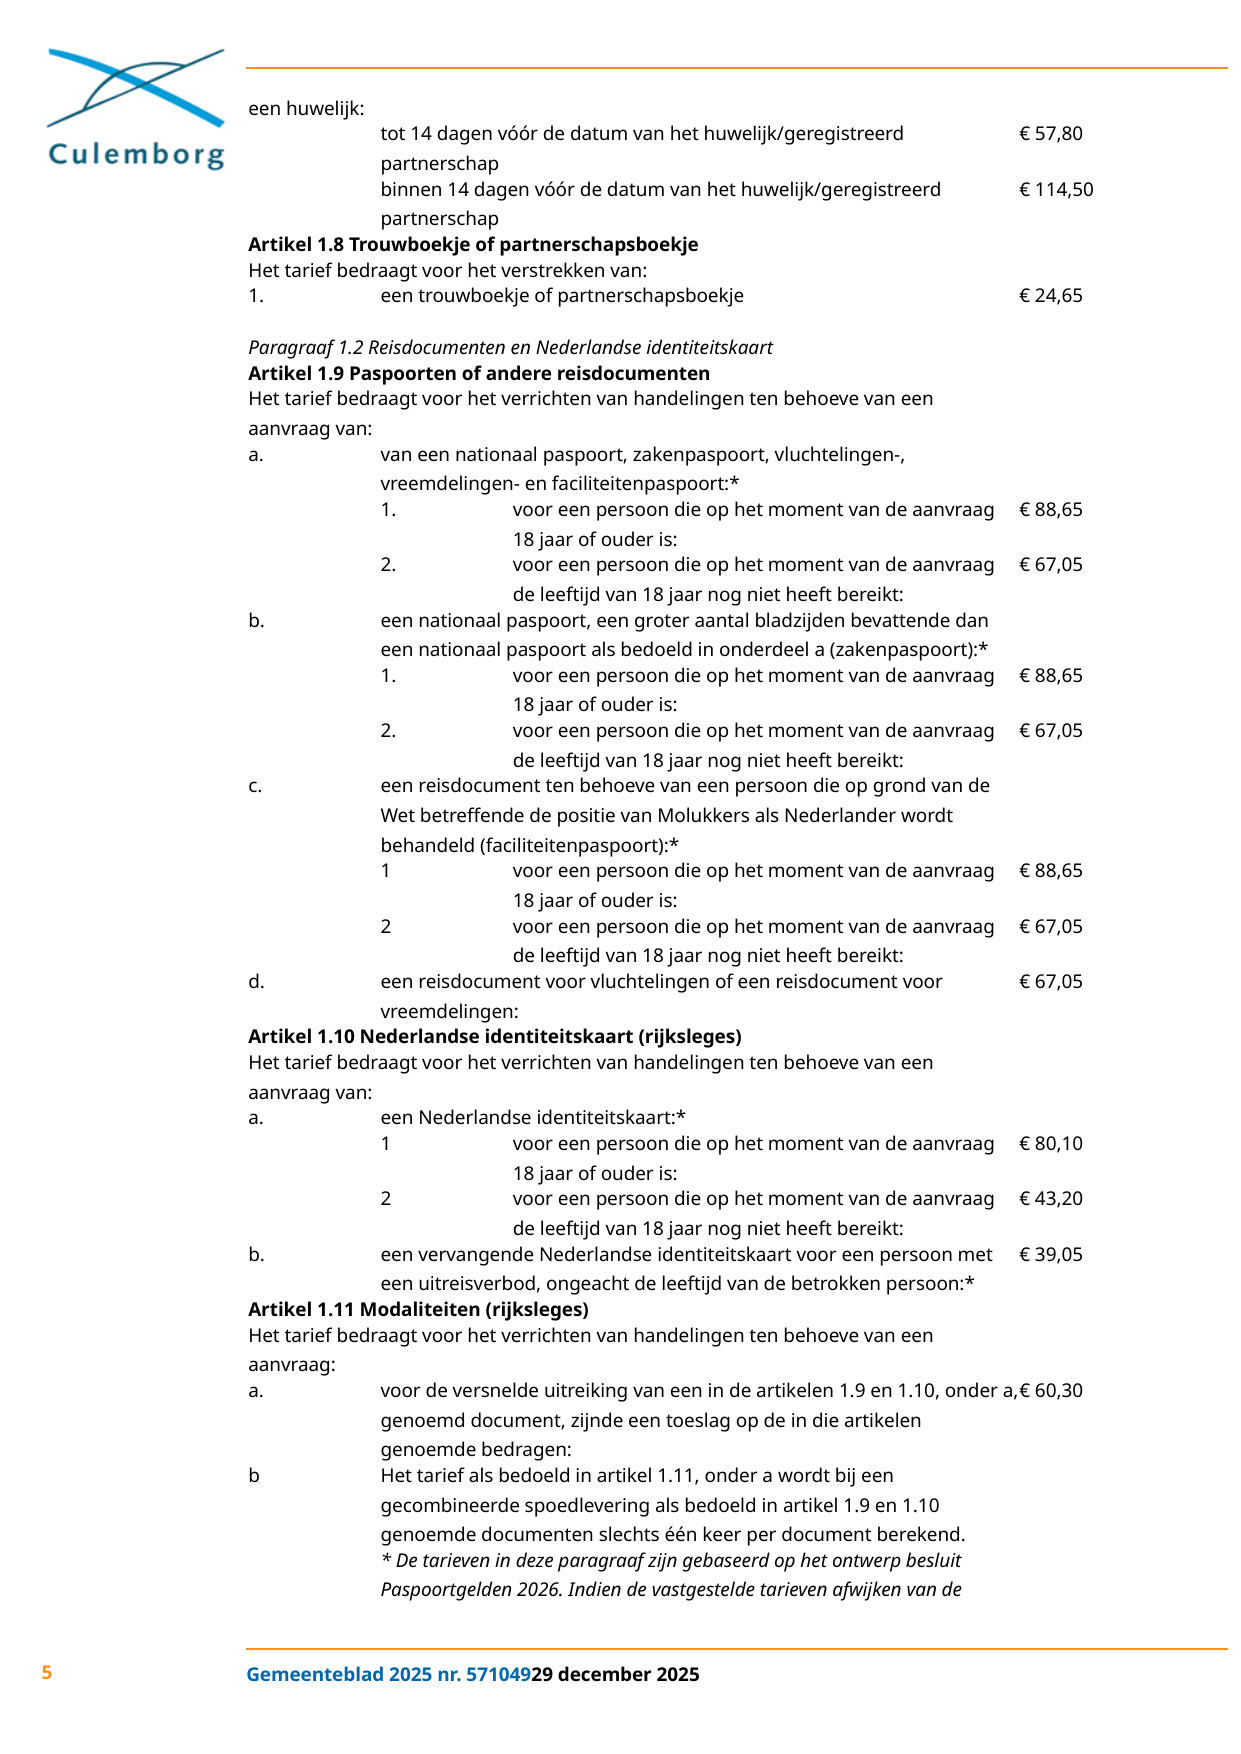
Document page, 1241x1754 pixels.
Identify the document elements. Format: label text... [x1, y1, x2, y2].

table_cell a. [248, 1105, 380, 1130]
table_cell Het tarief als bedoeld in artikel 1.11, onder a wordt bij een gecombineerde spoedlevering als bedoeld in artikel 1.9 en 1.10 genoemde documenten slechts één keer per document berekend. [380, 1462, 1019, 1547]
table_cell d. [248, 968, 380, 1023]
table_cell [248, 662, 380, 717]
table_cell [1019, 1049, 1152, 1104]
table_cell [1019, 1322, 1152, 1377]
table_cell [1019, 386, 1152, 441]
table_cell 1. [380, 496, 513, 551]
table_cell 1 [380, 1130, 513, 1186]
table_cell € 60,30 [1019, 1377, 1152, 1462]
table_cell Artikel 1.10 Nederlandse identiteitskaart (rijksleges) [248, 1024, 1019, 1049]
table_cell a. [248, 1377, 380, 1462]
table_cell 2 [380, 1186, 513, 1241]
table_cell Het tarief bedraagt voor het verrichten van handelingen ten behoeve van een aanvraag van: [248, 1049, 1019, 1104]
table_cell voor een persoon die op het moment van de aanvraag 18 jaar of ouder is: [513, 496, 1019, 551]
table_cell 2. [380, 718, 513, 773]
table_cell [248, 551, 380, 607]
table_cell tot 14 dagen vóór de datum van het huwelijk/geregistreerd partnerschap [380, 121, 1019, 176]
table_cell [1019, 1105, 1152, 1130]
table_cell [1019, 441, 1152, 496]
table_cell [248, 496, 380, 551]
table_cell € 88,65 [1019, 496, 1152, 551]
table_cell een reisdocument ten behoeve van een persoon die op grond van de Wet betreffende de positie van Molukkers als Nederlander wordt behandeld (faciliteitenpaspoort):* [380, 773, 1019, 858]
table_cell * De tarieven in deze paragraaf zijn gebaseerd op het ontwerp besluit Paspoortgelden 2026. Indien de vastgestelde tarieven afwijken van de [380, 1547, 1019, 1602]
table_cell een huwelijk: [248, 95, 1019, 121]
table_cell € 80,10 [1019, 1130, 1152, 1186]
table_cell € 88,65 [1019, 662, 1152, 717]
table_cell een Nederlandse identiteitskaart:* [380, 1105, 1019, 1130]
table_cell b. [248, 1241, 380, 1296]
table_cell voor een persoon die op het moment van de aanvraag 18 jaar of ouder is: [513, 1130, 1019, 1186]
table_cell Artikel 1.8 Trouwboekje of partnerschapsboekje [248, 231, 1019, 257]
table_cell voor de versnelde uitreiking van een in de artikelen 1.9 en 1.10, onder a, genoemd document, zijnde een toeslag op de in die artikelen genoemde bedragen: [380, 1377, 1019, 1462]
table_cell [248, 858, 380, 913]
table_cell [1019, 1024, 1152, 1049]
table_cell [1019, 1547, 1152, 1602]
table_cell € 57,80 [1019, 121, 1152, 176]
table_cell voor een persoon die op het moment van de aanvraag de leeftijd van 18 jaar nog niet heeft bereikt: [513, 1186, 1019, 1241]
table_cell 2 [380, 913, 513, 968]
table_cell b. [248, 607, 380, 662]
table_cell [1019, 360, 1152, 386]
table_cell [248, 1186, 380, 1241]
table_cell een nationaal paspoort, een groter aantal bladzijden bevattende dan een nationaal paspoort als bedoeld in onderdeel a (zakenpaspoort):* [380, 607, 1019, 662]
table_cell voor een persoon die op het moment van de aanvraag de leeftijd van 18 jaar nog niet heeft bereikt: [513, 551, 1019, 607]
table_cell [380, 308, 513, 334]
table_cell een trouwboekje of partnerschapsboekje [380, 283, 1019, 308]
table_cell voor een persoon die op het moment van de aanvraag 18 jaar of ouder is: [513, 858, 1019, 913]
table_cell € 67,05 [1019, 551, 1152, 607]
table_cell van een nationaal paspoort, zakenpaspoort, vluchtelingen-, vreemdelingen- en faciliteitenpaspoort:* [380, 441, 1019, 496]
table_cell [513, 308, 1019, 334]
table_cell b [248, 1462, 380, 1547]
table_cell € 39,05 [1019, 1241, 1152, 1296]
picture [41, 47, 231, 172]
table_cell [248, 1130, 380, 1186]
table_cell [248, 913, 380, 968]
table_cell [248, 176, 380, 231]
table_cell € 67,05 [1019, 718, 1152, 773]
table_cell een reisdocument voor vluchtelingen of een reisdocument voor vreemdelingen: [380, 968, 1019, 1023]
table_cell [248, 1547, 380, 1602]
table_cell Het tarief bedraagt voor het verrichten van handelingen ten behoeve van een aanvraag: [248, 1322, 1019, 1377]
table_cell [248, 308, 380, 334]
table_cell [248, 121, 380, 176]
table_cell € 67,05 [1019, 913, 1152, 968]
table_cell [1019, 607, 1152, 662]
table_cell [248, 718, 380, 773]
table_cell voor een persoon die op het moment van de aanvraag de leeftijd van 18 jaar nog niet heeft bereikt: [513, 718, 1019, 773]
table_cell 1. [380, 662, 513, 717]
table_cell binnen 14 dagen vóór de datum van het huwelijk/geregistreerd partnerschap [380, 176, 1019, 231]
table_cell [1019, 231, 1152, 257]
table_cell voor een persoon die op het moment van de aanvraag de leeftijd van 18 jaar nog niet heeft bereikt: [513, 913, 1019, 968]
table_cell een vervangende Nederlandse identiteitskaart voor een persoon met een uitreisverbod, ongeacht de leeftijd van de betrokken persoon:* [380, 1241, 1019, 1296]
table_cell Paragraaf 1.2 Reisdocumenten en Nederlandse identiteitskaart [248, 334, 1019, 360]
table_cell a. [248, 441, 380, 496]
table_cell Het tarief bedraagt voor het verrichten van handelingen ten behoeve van een aanvraag van: [248, 386, 1019, 441]
table_cell [1019, 334, 1152, 360]
table_cell € 24,65 [1019, 283, 1152, 308]
table_cell 1. [248, 283, 380, 308]
table_cell Het tarief bedraagt voor het verstrekken van: [248, 257, 1019, 283]
table_cell c. [248, 773, 380, 858]
table_cell Artikel 1.11 Modaliteiten (rijksleges) [248, 1296, 1019, 1322]
table_cell [1019, 257, 1152, 283]
table_cell [1019, 308, 1152, 334]
table_cell € 114,50 [1019, 176, 1152, 231]
table_cell € 67,05 [1019, 968, 1152, 1023]
table_cell 2. [380, 551, 513, 607]
table_cell voor een persoon die op het moment van de aanvraag 18 jaar of ouder is: [513, 662, 1019, 717]
table_cell 1 [380, 858, 513, 913]
table_cell [1019, 773, 1152, 858]
table_cell [1019, 1462, 1152, 1547]
table_cell [1019, 1296, 1152, 1322]
table_cell [1019, 95, 1152, 121]
table_cell € 88,65 [1019, 858, 1152, 913]
table_cell € 43,20 [1019, 1186, 1152, 1241]
table_cell Artikel 1.9 Paspoorten of andere reisdocumenten [248, 360, 1019, 386]
